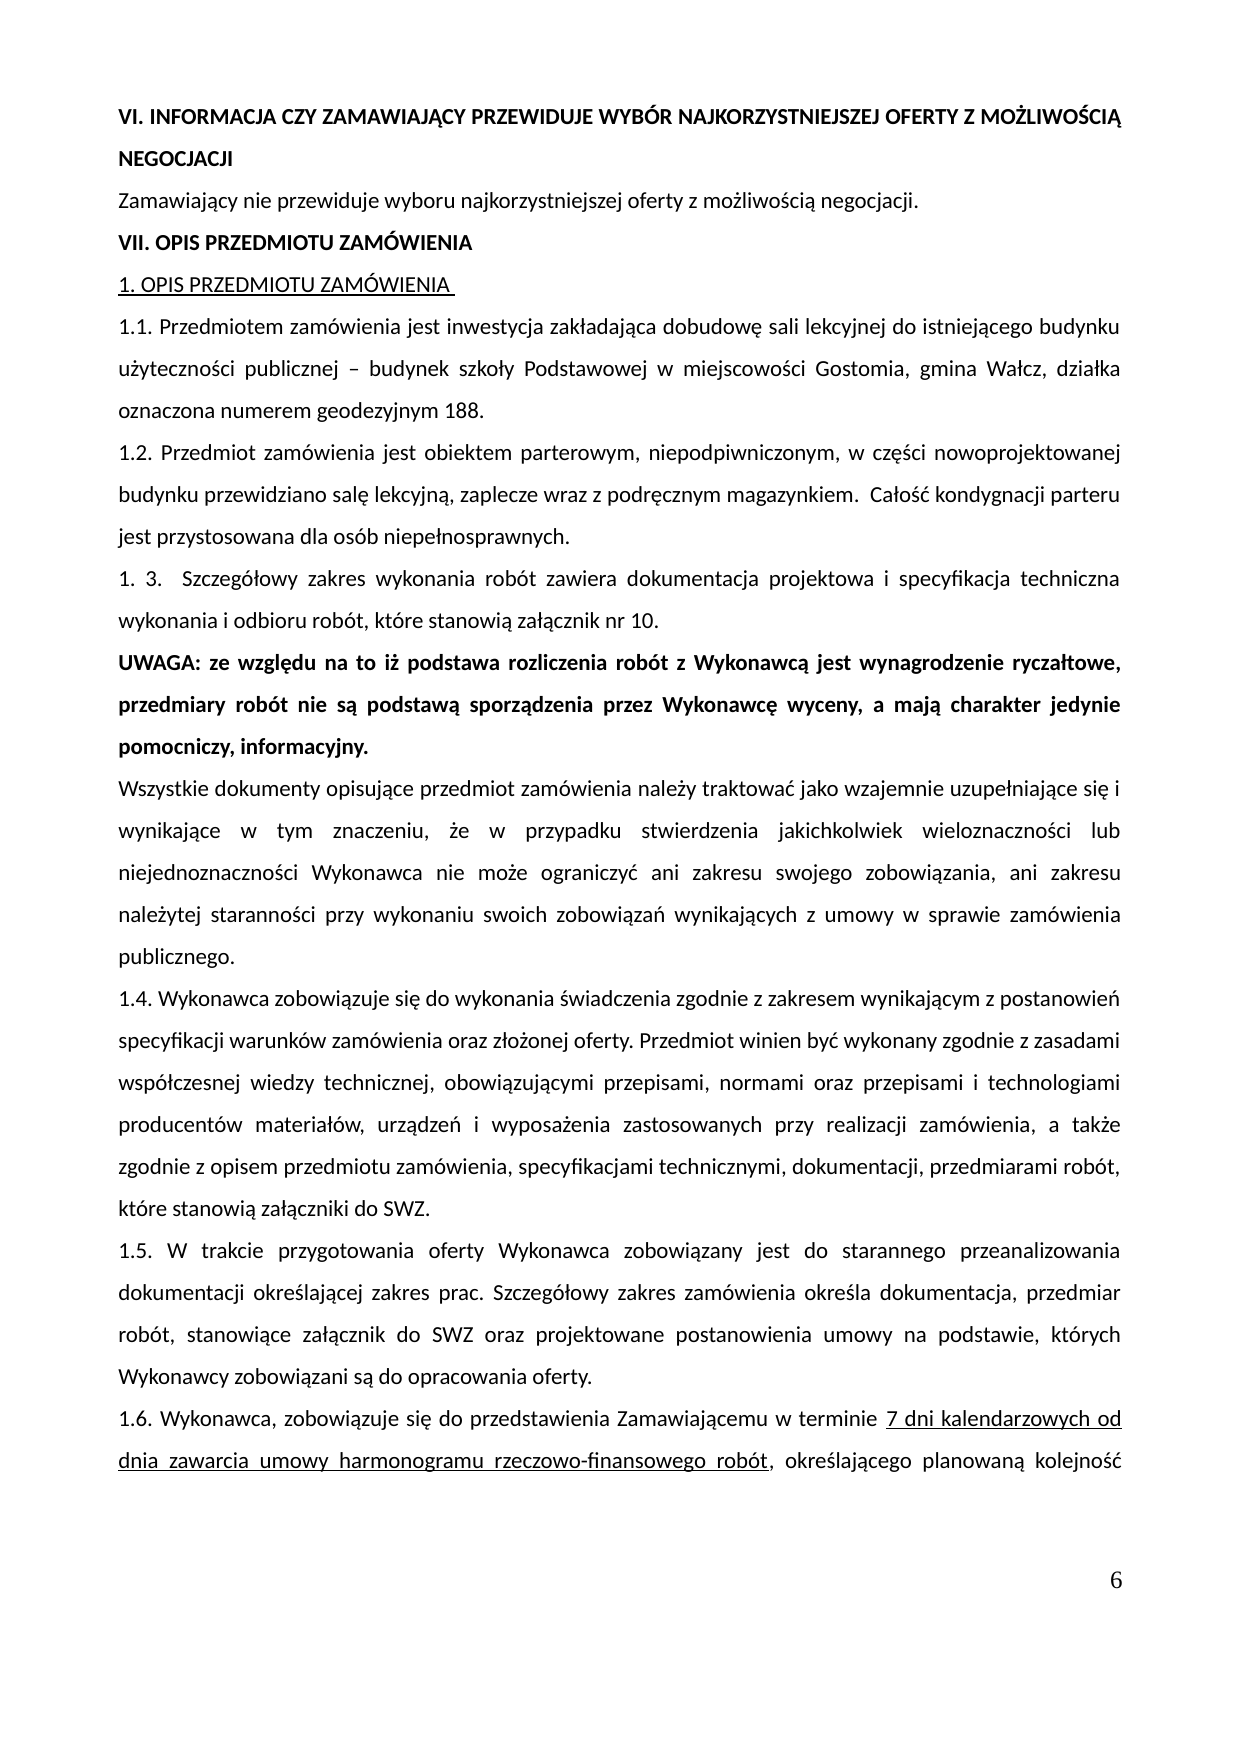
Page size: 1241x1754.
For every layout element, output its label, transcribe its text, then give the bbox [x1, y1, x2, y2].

text VII. OPIS PRZEDMIOTU ZAMÓWIENIA [118, 228, 1122, 256]
text 1. 3. Szczegółowy zakres wykonania robót zawiera dokumentacja projektowa i specyfikacja techniczna wykonania i odbioru robót, które stanowią załącznik nr 10. [118, 564, 1122, 634]
text 1.1. Przedmiotem zamówienia jest inwestycja zakładająca dobudowę sali lekcyjnej do istniejącego budynku użyteczności publicznej – budynek szkoły Podstawowej w miejscowości Gostomia, gmina Wałcz, działka oznaczona numerem geodezyjnym 188. [118, 312, 1122, 424]
text 1.6. Wykonawca, zobowiązuje się do przedstawienia Zamawiającemu w terminie 7 dni kalendarzowych od dnia zawarcia umowy harmonogramu rzeczowo-finansowego robót, określającego planowaną kolejność [118, 1404, 1122, 1474]
text 1. OPIS PRZEDMIOTU ZAMÓWIENIA [118, 270, 1122, 298]
text 1.2. Przedmiot zamówienia jest obiektem parterowym, niepodpiwniczonym, w części nowoprojektowanej budynku przewidziano salę lekcyjną, zaplecze wraz z podręcznym magazynkiem. Całość kondygnacji parteru jest przystosowana dla osób niepełnosprawnych. [118, 438, 1122, 550]
text UWAGA: ze względu na to iż podstawa rozliczenia robót z Wykonawcą jest wynagrodzenie ryczałtowe, przedmiary robót nie są podstawą sporządzenia przez Wykonawcę wyceny, a mają charakter jedynie pomocniczy, informacyjny. [118, 648, 1122, 760]
text Wszystkie dokumenty opisujące przedmiot zamówienia należy traktować jako wzajemnie uzupełniające się i wynikające w tym znaczeniu, że w przypadku stwierdzenia jakichkolwiek wieloznaczności lub niejednoznaczności Wykonawca nie może ograniczyć ani zakresu swojego zobowiązania, ani zakresu należytej staranności przy wykonaniu swoich zobowiązań wynikających z umowy w sprawie zamówienia publicznego. [118, 774, 1122, 970]
text 1.4. Wykonawca zobowiązuje się do wykonania świadczenia zgodnie z zakresem wynikającym z postanowień specyfikacji warunków zamówienia oraz złożonej oferty. Przedmiot winien być wykonany zgodnie z zasadami współczesnej wiedzy technicznej, obowiązującymi przepisami, normami oraz przepisami i technologiami producentów materiałów, urządzeń i wyposażenia zastosowanych przy realizacji zamówienia, a także zgodnie z opisem przedmiotu zamówienia, specyfikacjami technicznymi, dokumentacji, przedmiarami robót, które stanowią załączniki do SWZ. [118, 984, 1122, 1222]
text 1.5. W trakcie przygotowania oferty Wykonawca zobowiązany jest do starannego przeanalizowania dokumentacji określającej zakres prac. Szczegółowy zakres zamówienia określa dokumentacja, przedmiar robót, stanowiące załącznik do SWZ oraz projektowane postanowienia umowy na podstawie, których Wykonawcy zobowiązani są do opracowania oferty. [118, 1236, 1122, 1390]
text VI. INFORMACJA CZY ZAMAWIAJĄCY PRZEWIDUJE WYBÓR NAJKORZYSTNIEJSZEJ OFERTY Z MOŻLIWOŚCIĄ NEGOCJACJI [118, 102, 1122, 172]
text Zamawiający nie przewiduje wyboru najkorzystniejszej oferty z możliwością negocjacji. [118, 186, 1122, 214]
